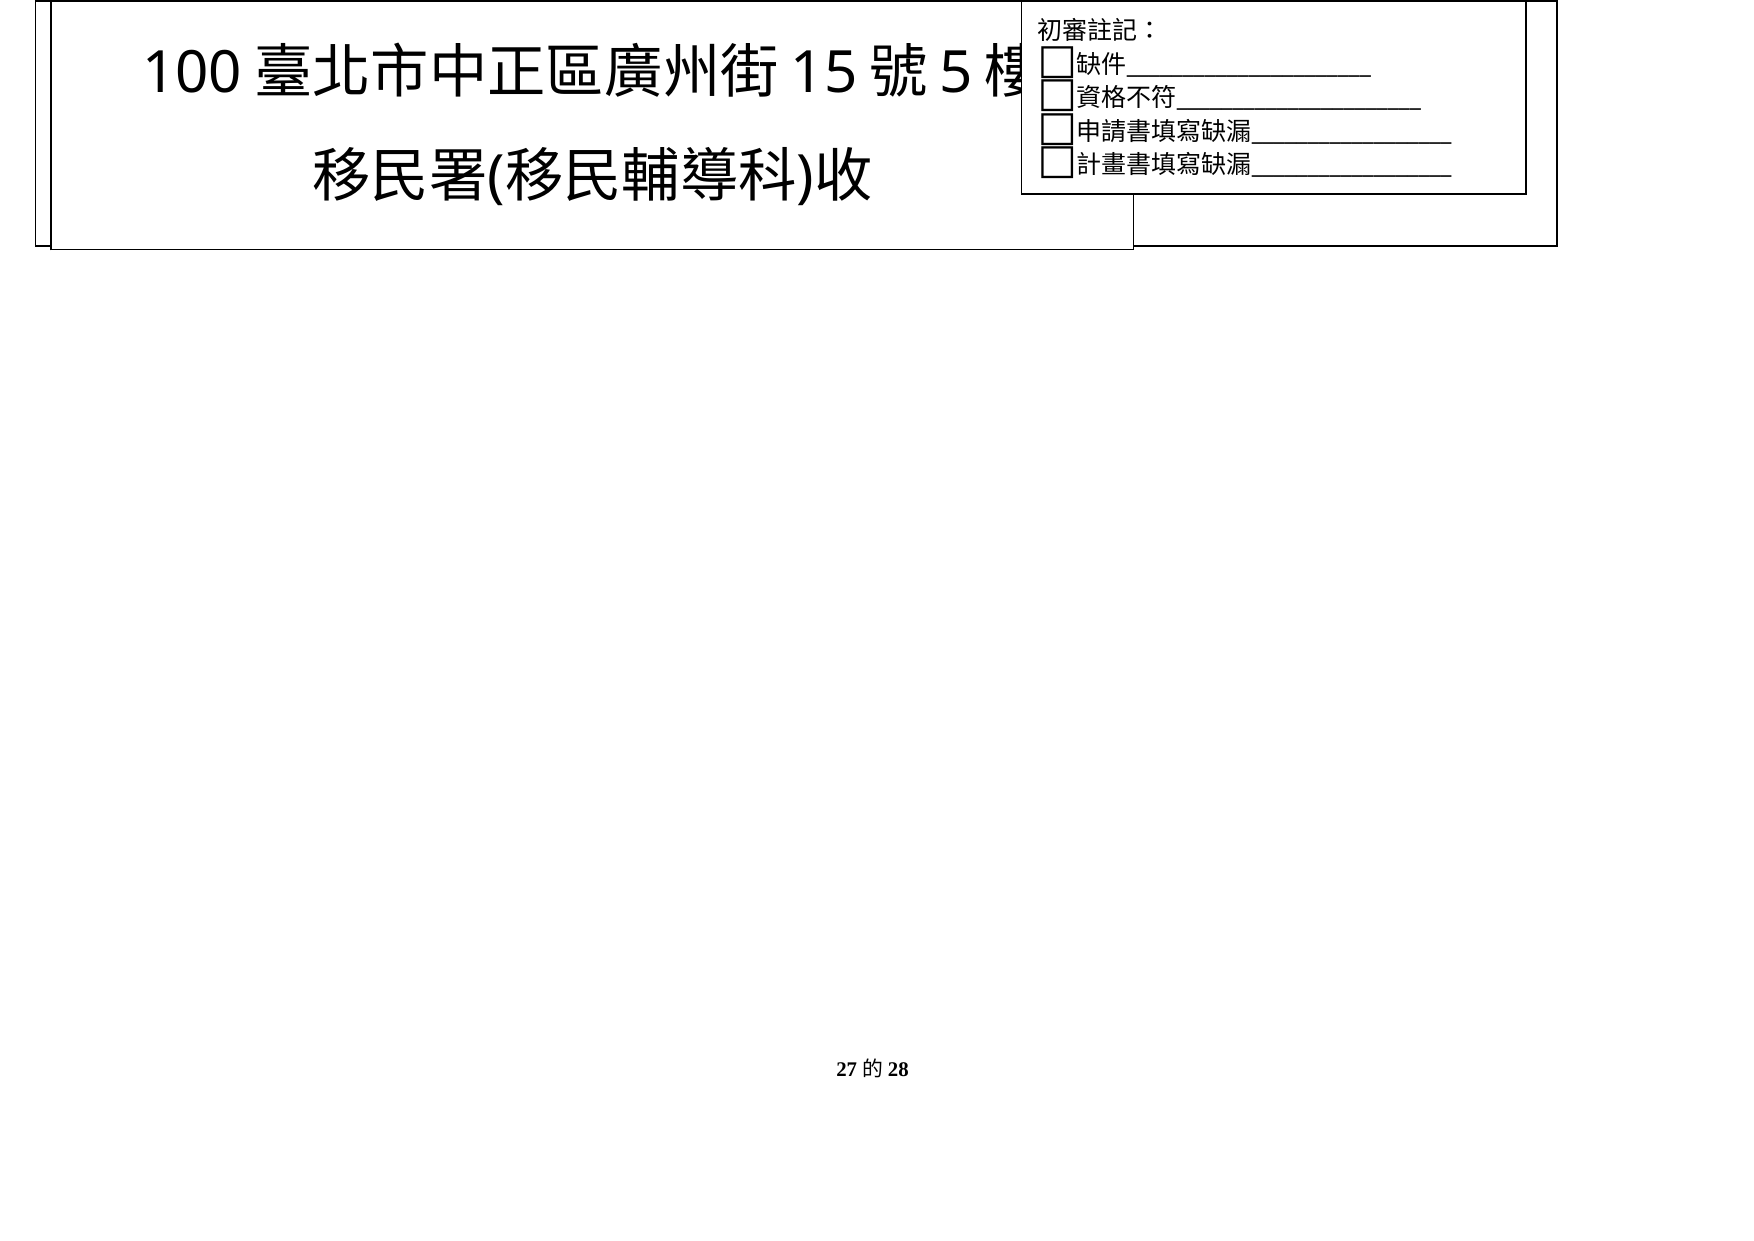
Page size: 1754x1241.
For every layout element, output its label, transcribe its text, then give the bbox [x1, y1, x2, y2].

text 100臺北市中正區廣州街15號5樓 [67, 9, 1021, 113]
text 初審註記： [1037, 9, 1510, 47]
text □計畫書填寫缺漏__________________ [1037, 147, 1510, 180]
text 移民署(移民輔導科)收 [67, 113, 1118, 217]
text 寄件者： [1527, 9, 1541, 61]
text □缺件______________________ [1037, 47, 1510, 80]
text 寄件地址： [1527, 61, 1541, 113]
text 108年新住民子女海外培力計畫(學生姓名____________) [1134, 165, 1541, 217]
text □申請書填寫缺漏__________________ [1037, 113, 1510, 147]
text □資格不符______________________ [1037, 80, 1510, 113]
text 連絡電話： [1527, 113, 1541, 165]
